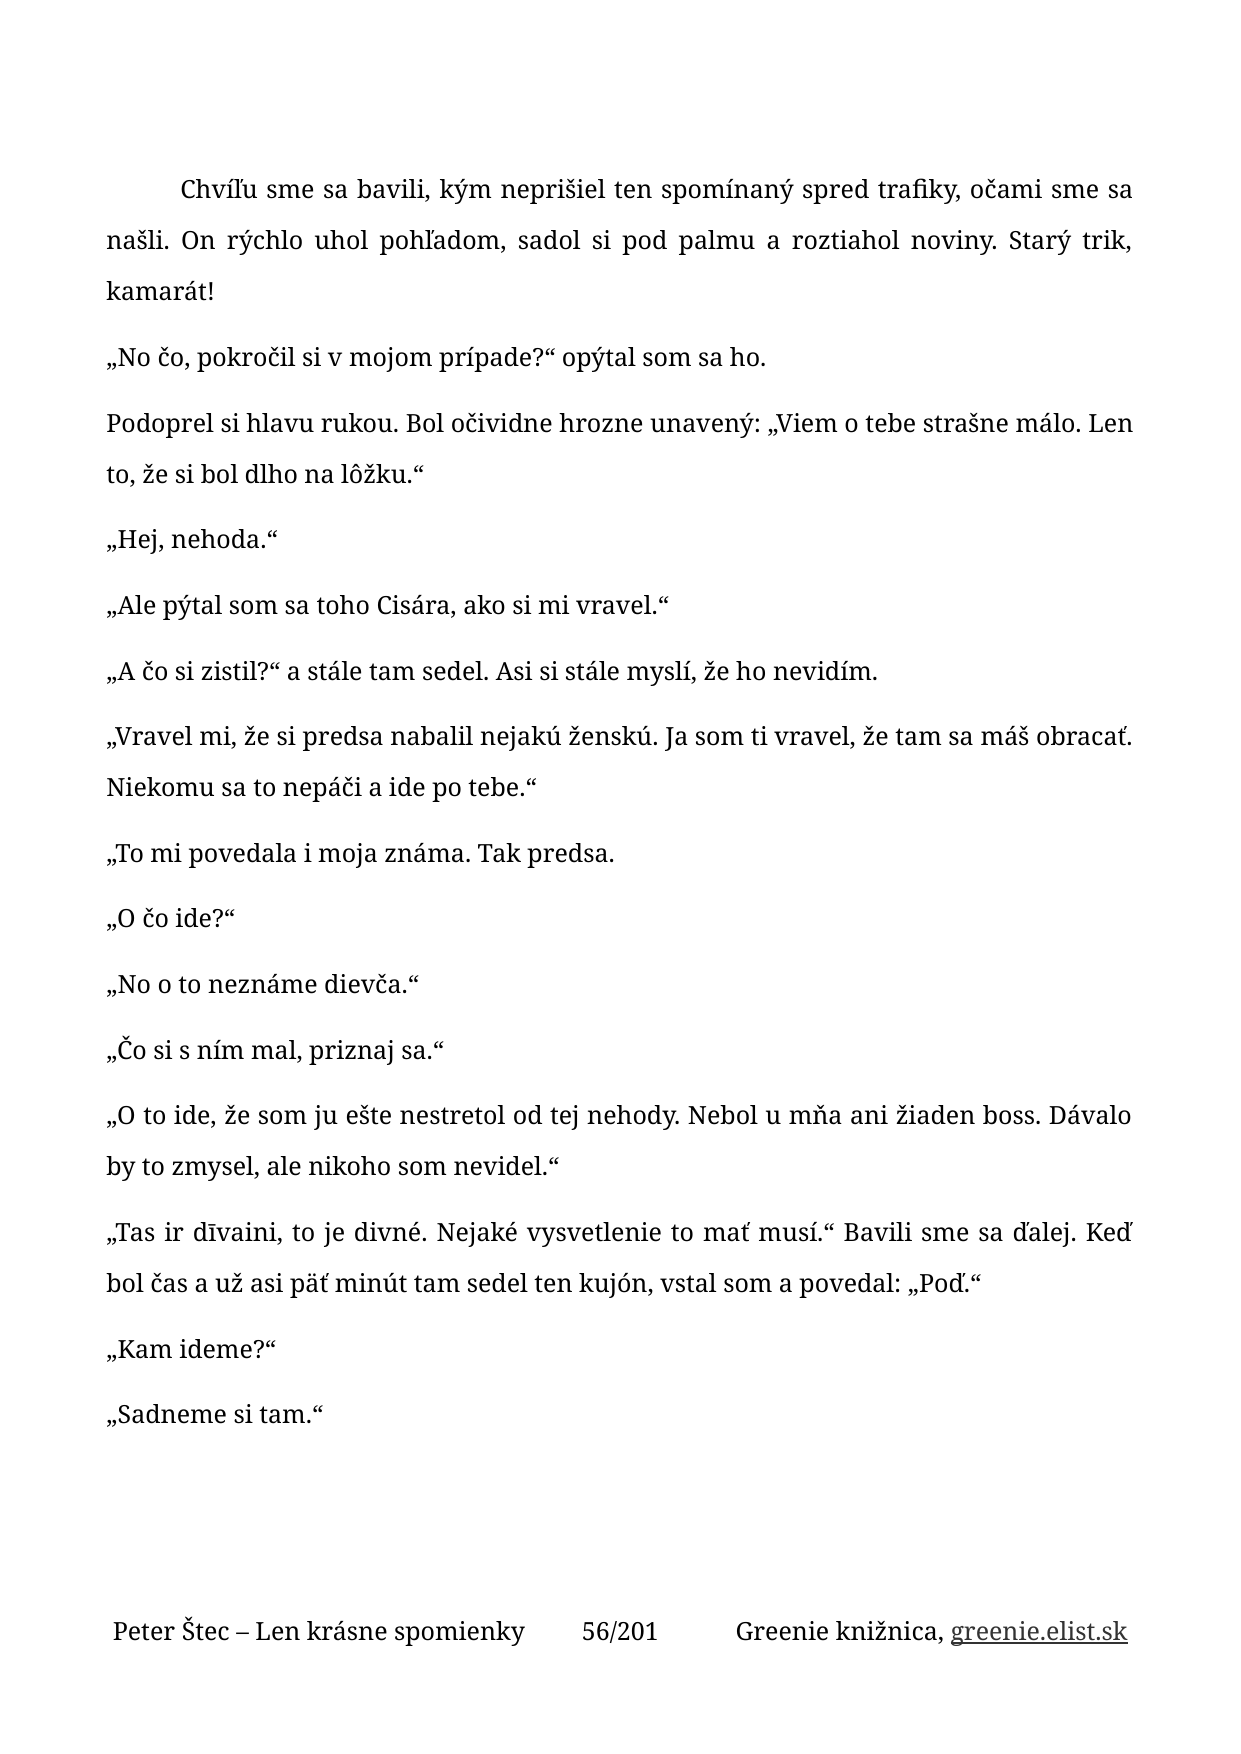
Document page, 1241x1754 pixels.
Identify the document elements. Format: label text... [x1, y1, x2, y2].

text „Čo si s ním mal, priznaj sa.“ [106, 1032, 1134, 1066]
text „No o to neznáme dievča.“ [106, 967, 1134, 1001]
text Chvíľu sme sa bavili, kým neprišiel ten spomínaný spred trafiky, očami sme sa našli. On rýchlo uhol pohľadom, sadol si pod palmu a roztiahol noviny. Starý trik, kamarát! [106, 172, 1134, 308]
text „O čo ide?“ [106, 901, 1134, 935]
text „Tas ir dīvaini, to je divné. Nejaké vysvetlenie to mať musí.“ Bavili sme sa ďalej. Keď bol čas a už asi päť minút tam sedel ten kujón, vstal som a povedal: „Poď.“ [106, 1214, 1134, 1300]
text „To mi povedala i moja známa. Tak predsa. [106, 835, 1134, 869]
text „No čo, pokročil si v mojom prípade?“ opýtal som sa ho. [106, 339, 1134, 374]
text Podoprel si hlavu rukou. Bol očividne hrozne unavený: „Viem o tebe strašne málo. Len to, že si bol dlho na lôžku.“ [106, 405, 1134, 490]
text „O to ide, že som ju ešte nestretol od tej nehody. Nebol u mňa ani žiaden boss. Dávalo by to zmysel, ale nikoho som nevidel.“ [106, 1098, 1134, 1183]
text „Vravel mi, že si predsa nabalil nejakú ženskú. Ja som ti vravel, že tam sa máš obracať. Niekomu sa to nepáči a ide po tebe.“ [106, 719, 1134, 804]
text „Ale pýtal som sa toho Cisára, ako si mi vravel.“ [106, 587, 1134, 622]
text „Hej, nehoda.“ [106, 522, 1134, 556]
text „Sadneme si tam.“ [106, 1397, 1134, 1431]
text „Kam ideme?“ [106, 1331, 1134, 1365]
text „A čo si zistil?“ a stále tam sedel. Asi si stále myslí, že ho nevidím. [106, 653, 1134, 687]
